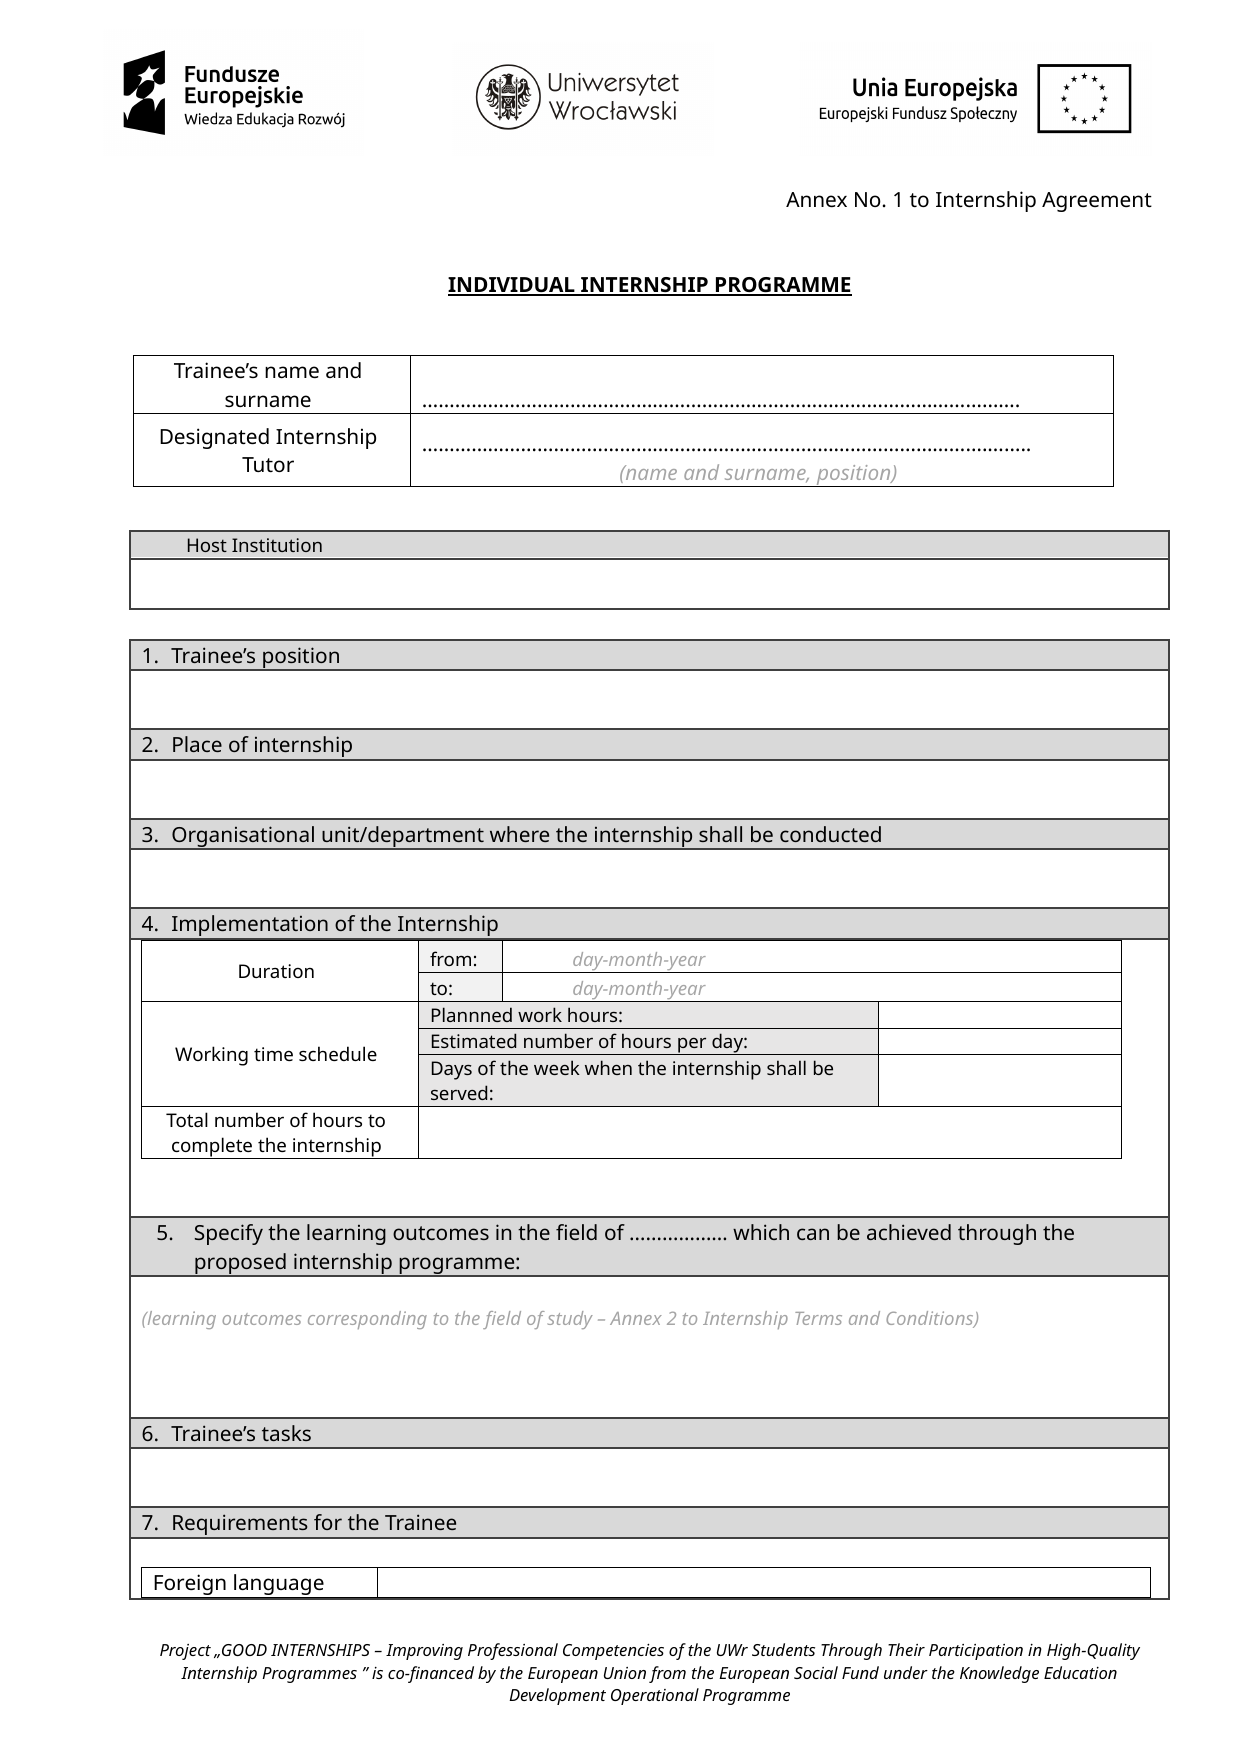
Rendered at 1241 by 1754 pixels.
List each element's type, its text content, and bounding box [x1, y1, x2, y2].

table_cell Specify the learning outcomes in the field of ……………… which can be achieved through the proposed internship programme: [131, 1218, 1168, 1275]
table_cell Organisational unit/department where the internship shall be conducted [131, 820, 1168, 848]
table_cell day-month-year [503, 973, 1121, 1001]
table_cell Trainee’s tasks [131, 1419, 1168, 1447]
table_header Trainee’s position [131, 641, 1168, 669]
table_header Host Institution [131, 532, 1168, 557]
table_header ………………………………………………………………………………………………. [411, 356, 1113, 413]
picture [103, 29, 365, 156]
table_cell Implementation of the Internship [131, 909, 1168, 938]
text INDIVIDUAL INTERNSHIP PROGRAMME [148, 270, 1152, 299]
table_cell [131, 761, 1168, 818]
table_cell [131, 850, 1168, 907]
table_cell [879, 1029, 1121, 1054]
table_header from: [419, 941, 502, 972]
table_cell Estimated number of hours per day: [419, 1029, 878, 1054]
table_cell [131, 940, 1168, 1216]
table_cell [131, 1449, 1168, 1506]
table_cell Requirements for the Trainee [131, 1508, 1168, 1537]
table_cell ………………………………………………………………………………………….…….. (name and surname, position) [411, 414, 1113, 486]
table_header [378, 1568, 1150, 1597]
table_cell Days of the week when the internship shall be served: [419, 1055, 878, 1106]
table_cell [131, 1539, 1168, 1598]
table_header Trainee’s name and surname [134, 356, 410, 413]
table_cell [879, 1055, 1121, 1106]
table_cell to: [419, 973, 502, 1001]
table_header Duration [142, 941, 418, 1001]
table_cell [131, 560, 1168, 608]
table_header day-month-year [503, 941, 1121, 972]
table_cell Designated Internship Tutor [134, 414, 410, 486]
table_cell [419, 1107, 1121, 1158]
table_cell Plannned work hours: [419, 1002, 878, 1028]
table_cell Place of internship [131, 730, 1168, 759]
table_header Foreign language [142, 1568, 377, 1597]
table_cell [879, 1002, 1121, 1028]
picture [452, 42, 714, 156]
table_cell (learning outcomes corresponding to the field of study – Annex 2 to Internship Terms and Conditions) [131, 1277, 1168, 1417]
text Annex No. 1 to Internship Agreement [148, 185, 1152, 213]
table_cell Working time schedule [142, 1002, 418, 1106]
picture [799, 42, 1152, 156]
table_cell Total number of hours to complete the internship [142, 1107, 418, 1158]
table_cell [131, 671, 1168, 728]
